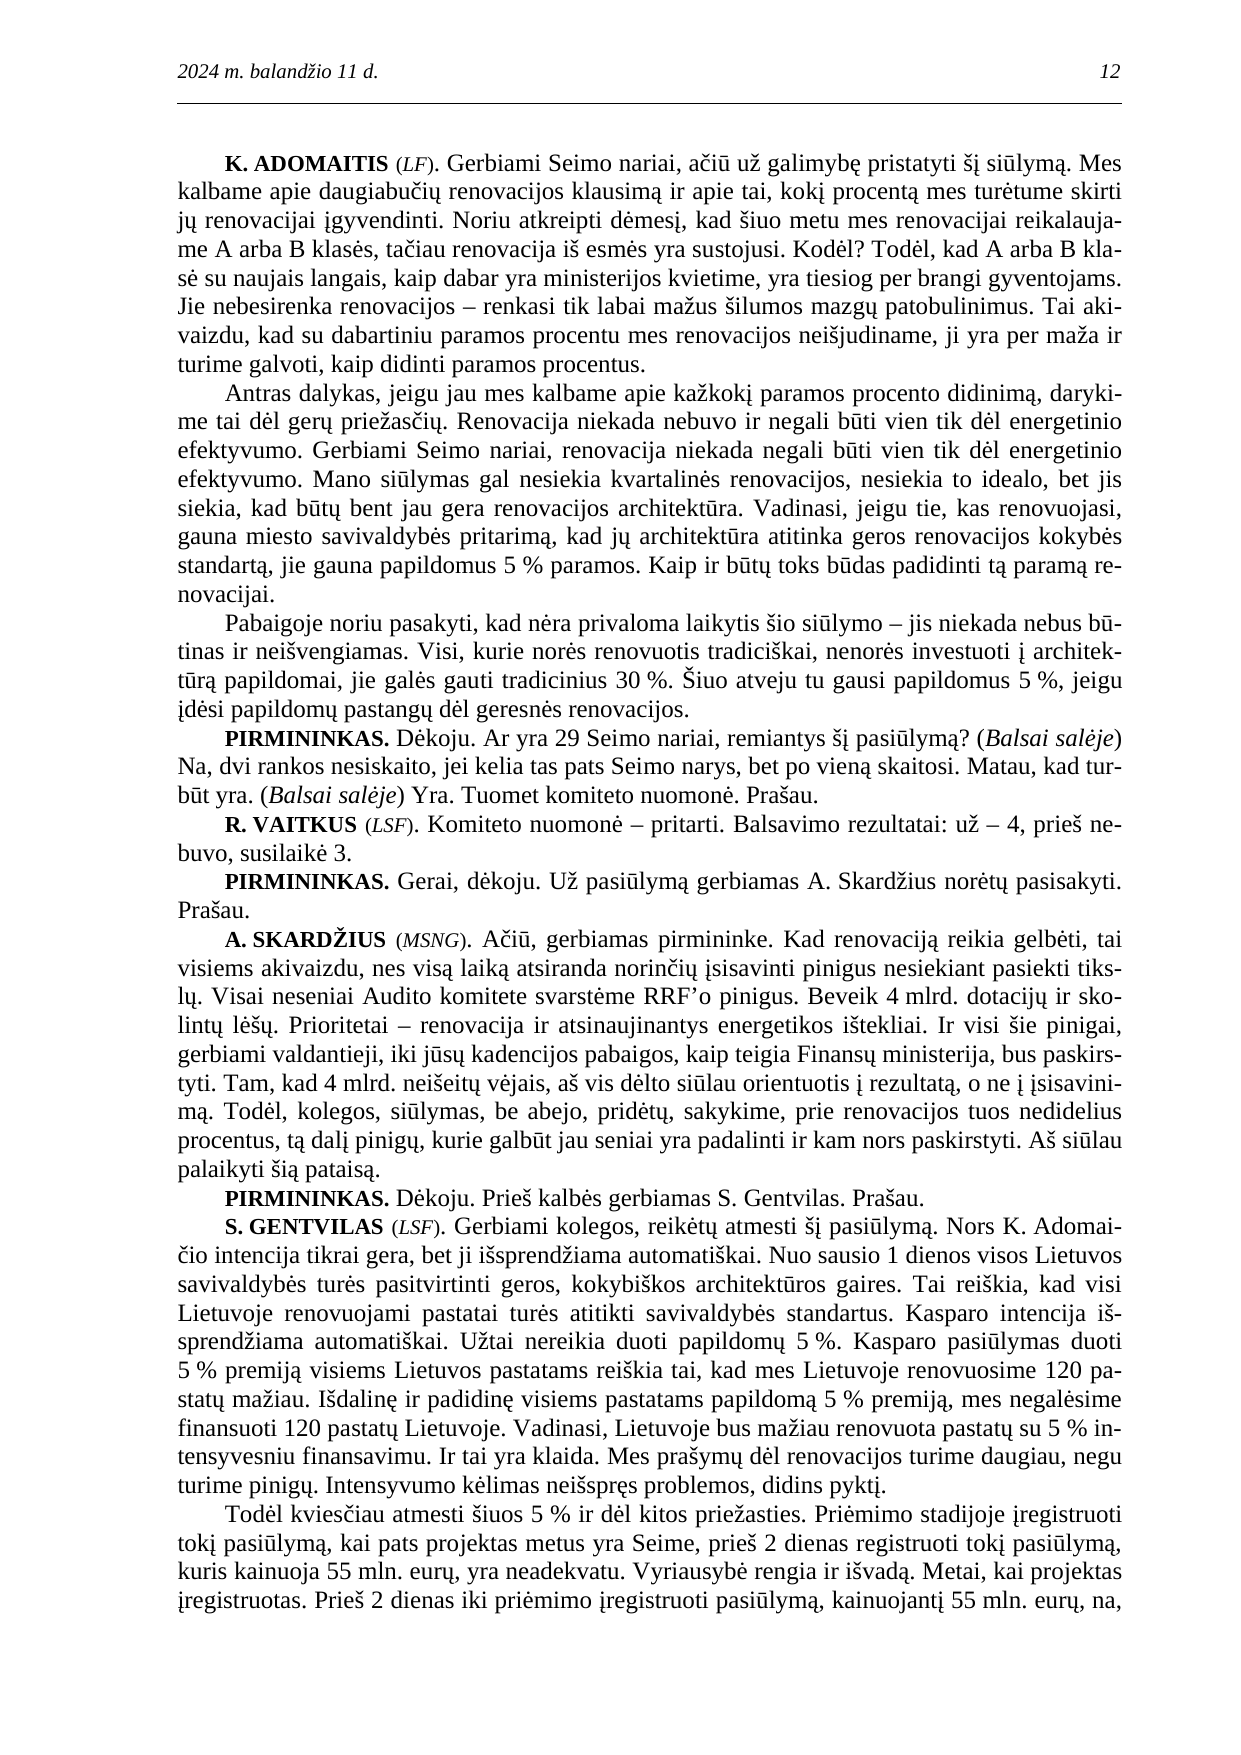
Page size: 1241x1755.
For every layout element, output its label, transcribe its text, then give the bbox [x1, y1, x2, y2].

text Pa­bai­go­je no­riu pa­sa­ky­ti, kad nė­ra pri­va­lo­ma lai­ky­tis šio siū­ly­mo – jis nie­ka­da ne­bus bū­ti­nas ir ne­iš­ven­gia­mas. Vi­si, ku­rie no­rės re­no­vuo­tis tra­di­ciš­kai, ne­no­rės in­ves­tuo­ti į ar­chi­tek­tū­rą pa­pil­do­mai, jie ga­lės gau­ti tra­di­ci­nius 30 %. Šiuo at­ve­ju tu gau­si pa­pil­do­mus 5 %, jei­gu įdė­si pa­pil­do­mų pa­stan­gų dėl ge­res­nės re­no­va­ci­jos. [177, 608, 1122, 723]
text K. ADOMAITIS (LF). Ger­bia­mi Sei­mo na­riai, ačiū už ga­li­my­bę pri­sta­ty­ti šį siū­ly­mą. Mes kal­ba­me apie dau­gia­bu­čių re­no­va­ci­jos klau­si­mą ir apie tai, ko­kį pro­cen­tą mes tu­rė­tu­me skir­ti jų re­no­va­ci­jai įgy­ven­din­ti. No­riu at­kreip­ti dė­me­sį, kad šiuo me­tu mes re­no­va­ci­jai rei­ka­lau­ja­me A ar­ba B kla­sės, ta­čiau re­no­va­ci­ja iš es­mės yra su­sto­ju­si. Ko­dėl? To­dėl, kad A ar­ba B kla­sė su nau­jais lan­gais, kaip da­bar yra mi­nis­te­ri­jos kvie­ti­me, yra tie­siog per bran­gi gy­ven­to­jams. Jie ne­be­si­ren­ka re­no­va­ci­jos – ren­ka­si tik la­bai ma­žus ši­lu­mos maz­gų pa­to­bu­li­ni­mus. Tai aki­vaiz­du, kad su da­bar­ti­niu pa­ra­mos pro­cen­tu mes re­no­va­ci­jos ne­iš­ju­di­na­me, ji yra per ma­ža ir tu­ri­me gal­vo­ti, kaip di­din­ti pa­ra­mos pro­cen­tus. [177, 148, 1122, 378]
text R. VAITKUS (LSF). Ko­mi­te­to nuo­mo­nė – pri­tar­ti. Bal­sa­vi­mo re­zul­ta­tai: už – 4, prieš ne­bu­vo, su­si­lai­kė 3. [177, 809, 1122, 866]
text A. SKARDŽIUS (MSNG). Ačiū, ger­bia­mas pir­mi­nin­ke. Kad re­no­va­ci­ją rei­kia gel­bė­ti, tai vi­siems aki­vaiz­du, nes vi­są lai­ką at­si­ran­da no­rin­čių įsi­sa­vin­ti pi­ni­gus ne­sie­kiant pa­siek­ti tiks­lų. Vi­sai ne­se­niai Au­di­to ko­mi­te­te svars­tė­me RRF’o pi­ni­gus. Be­veik 4 mlrd. do­ta­ci­jų ir sko­lin­tų lė­šų. Pri­ori­te­tai – re­no­va­ci­ja ir at­si­nau­ji­nan­tys ener­ge­ti­kos iš­tek­liai. Ir vi­si šie pi­ni­gai, ger­bia­mi val­dan­tie­ji, iki jū­sų ka­den­ci­jos pa­bai­gos, kaip tei­gia Fi­nan­sų mi­nis­te­ri­ja, bus pa­skirs­ty­ti. Tam, kad 4 mlrd. ne­iš­ei­tų vė­jais, aš vis dėl­to siū­lau orien­tuo­tis į re­zul­ta­tą, o ne į įsi­sa­vi­ni­mą. To­dėl, ko­le­gos, siū­ly­mas, be abe­jo, pri­dė­tų, sa­ky­ki­me, prie re­no­va­ci­jos tuos ne­di­de­lius pro­cen­tus, tą da­lį pi­ni­gų, ku­rie gal­būt jau se­niai yra pa­da­lin­ti ir kam nors pa­skirs­ty­ti. Aš siū­lau pa­lai­ky­ti šią pa­tai­są. [177, 924, 1122, 1183]
text PIRMININKAS. Ge­rai, dė­ko­ju. Už pa­siū­ly­mą ger­bia­mas A. Skar­džius no­rė­tų pa­si­sa­ky­ti. Pra­šau. [177, 866, 1122, 924]
text To­dėl kvies­čiau at­mes­ti šiuos 5 % ir dėl ki­tos prie­žas­ties. Pri­ėmi­mo sta­di­jo­je įre­gist­ruo­ti to­kį pa­siū­ly­mą, kai pats pro­jek­tas me­tus yra Sei­me, prieš 2 die­nas re­gist­ruo­ti to­kį pa­siū­ly­mą, ku­ris kai­nuo­ja 55 mln. eu­rų, yra ne­adek­va­tu. Vy­riau­sy­bė ren­gia ir iš­va­dą. Me­tai, kai pro­jek­tas įre­gist­ruo­tas. Prieš 2 die­nas iki pri­ėmi­mo įre­gist­ruo­ti pa­siū­ly­mą, kai­nuo­jan­tį 55 mln. eu­rų, na, [177, 1499, 1122, 1614]
text PIRMININKAS. Dė­ko­ju. Ar yra 29 Sei­mo na­riai, re­mian­tys šį pa­siū­ly­mą? (Bal­sai sa­lė­je) Na, dvi ran­kos ne­si­skai­to, jei ke­lia tas pats Sei­mo na­rys, bet po vie­ną skai­to­si. Ma­tau, kad tur­būt yra. (Bal­sai sa­lė­je) Yra. Tuo­met ko­mi­te­to nuo­mo­nė. Pra­šau. [177, 723, 1122, 809]
text Ant­ras da­ly­kas, jei­gu jau mes kal­ba­me apie kaž­ko­kį pa­ra­mos pro­cen­to di­di­ni­mą, da­ry­ki­me tai dėl ge­rų prie­žas­čių. Re­no­va­ci­ja nie­ka­da ne­bu­vo ir ne­ga­li bū­ti vien tik dėl ener­ge­ti­nio efek­ty­vu­mo. Ger­bia­mi Sei­mo na­riai, re­no­va­ci­ja nie­ka­da ne­ga­li bū­ti vien tik dėl ener­ge­ti­nio efek­ty­vu­mo. Ma­no siū­ly­mas gal ne­sie­kia kvar­ta­li­nės re­no­va­ci­jos, ne­sie­kia to ide­a­lo, bet jis sie­kia, kad bū­tų bent jau ge­ra re­no­va­ci­jos ar­chi­tek­tū­ra. Va­di­na­si, jei­gu tie, kas re­no­vuo­ja­si, gau­na mies­to sa­vi­val­dy­bės pri­ta­ri­mą, kad jų ar­chi­tek­tū­ra ati­tin­ka ge­ros re­no­va­ci­jos ko­ky­bės stan­dar­tą, jie gau­na pa­pil­do­mus 5 % pa­ra­mos. Kaip ir bū­tų toks bū­das pa­di­din­ti tą pa­ra­mą re­no­va­ci­jai. [177, 378, 1122, 608]
text PIRMININKAS. Dė­ko­ju. Prieš kal­bės ger­bia­mas S. Gent­vi­las. Pra­šau. [177, 1183, 1122, 1211]
text S. GENTVILAS (LSF). Ger­bia­mi ko­le­gos, rei­kė­tų at­mes­ti šį pa­siū­ly­mą. Nors K. Ado­mai­čio in­ten­ci­ja tik­rai ge­ra, bet ji iš­spren­džia­ma au­to­ma­tiš­kai. Nuo sau­sio 1 die­nos vi­sos Lie­tu­vos sa­vi­val­dy­bės tu­rės pa­si­tvir­tin­ti ge­ros, ko­ky­biš­kos ar­chi­tek­tū­ros gai­res. Tai reiš­kia, kad vi­si Lie­tu­vo­je re­no­vuo­ja­mi pa­sta­tai tu­rės ati­tik­ti sa­vi­val­dy­bės stan­dar­tus. Kas­pa­ro in­ten­ci­ja iš­spren­džia­ma au­to­ma­tiš­kai. Už­tai ne­rei­kia duo­ti pa­pil­do­mų 5 %. Kas­pa­ro pa­siū­ly­mas duo­ti 5 % pre­mi­ją vi­siems Lie­tu­vos pa­sta­tams reiš­kia tai, kad mes Lie­tu­vo­je re­no­vuo­si­me 120 pa­sta­tų ma­žiau. Iš­da­li­nę ir pa­di­di­nę vi­siems pa­sta­tams pa­pil­do­mą 5 % pre­mi­ją, mes ne­ga­lė­si­me fi­nan­suo­ti 120 pa­sta­tų Lie­tu­vo­je. Va­di­na­si, Lie­tu­vo­je bus ma­žiau re­no­vuo­ta pa­sta­tų su 5 % in­ten­sy­ves­niu fi­nan­sa­vi­mu. Ir tai yra klai­da. Mes pra­šy­mų dėl re­no­va­ci­jos tu­ri­me dau­giau, ne­gu tu­ri­me pi­ni­gų. In­ten­sy­vu­mo kė­li­mas ne­iš­spręs pro­ble­mos, di­dins pyk­tį. [177, 1211, 1122, 1499]
